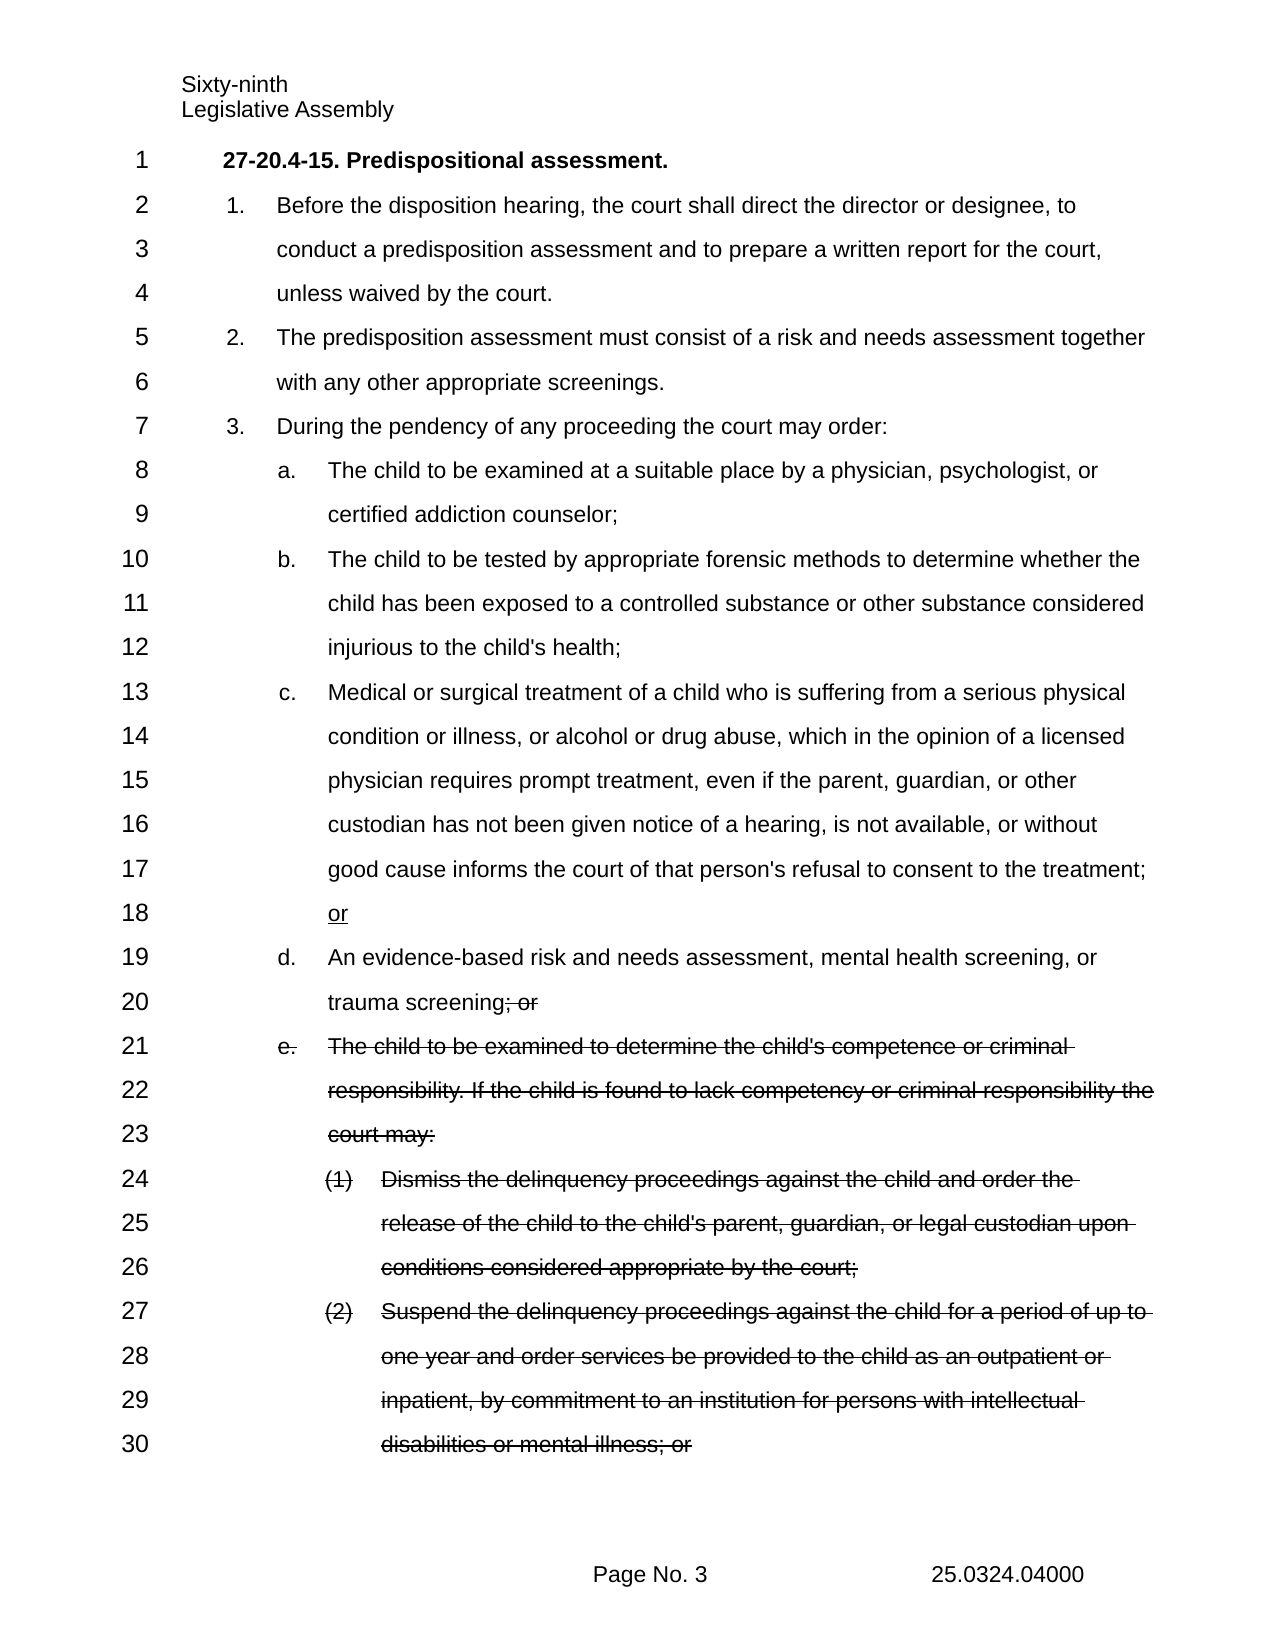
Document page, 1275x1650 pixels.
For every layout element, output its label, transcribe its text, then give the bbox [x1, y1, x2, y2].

text 3. During the pendency of any proceeding the court may order: [181, 399, 1154, 443]
text a. The child to be examined at a suitable place by a physician, psychologist, or certified addiction counselor; [181, 443, 1154, 532]
text (1) Dismiss the delinquency proceedings against the child and order the release of the child to the child's parent, guardian, or legal custodian upon conditions considered appropriate by the court; [181, 1152, 1154, 1284]
text d. An evidence-based risk and needs assessment, mental health screening, or trauma screening; or [181, 930, 1154, 1019]
text 2. The predisposition assessment must consist of a risk and needs assessment together with any other appropriate screenings. [181, 310, 1154, 399]
subtitle 27‑20.4‑15. Predispositional assessment. [181, 133, 1154, 178]
text c. Medical or surgical treatment of a child who is suffering from a serious physical condition or illness, or alcohol or drug abuse, which in the opinion of a licensed physician requires prompt treatment, even if the parent, guardian, or other custodian has not been given notice of a hearing, is not available, or without good cause informs the court of that person's refusal to consent to the treatment; or [181, 664, 1154, 930]
text (2) Suspend the delinquency proceedings against the child for a period of up to one year and order services be provided to the child as an outpatient or inpatient, by commitment to an institution for persons with intellectual disabilities or mental illness; or [181, 1284, 1154, 1461]
text e. The child to be examined to determine the child's competence or criminal responsibility. If the child is found to lack competency or criminal responsibility the court may: [181, 1019, 1154, 1152]
text 1. Before the disposition hearing, the court shall direct the director or designee, to conduct a predisposition assessment and to prepare a written report for the court, unless waived by the court. [181, 178, 1154, 310]
text b. The child to be tested by appropriate forensic methods to determine whether the child has been exposed to a controlled substance or other substance considered injurious to the child's health; [181, 532, 1154, 664]
